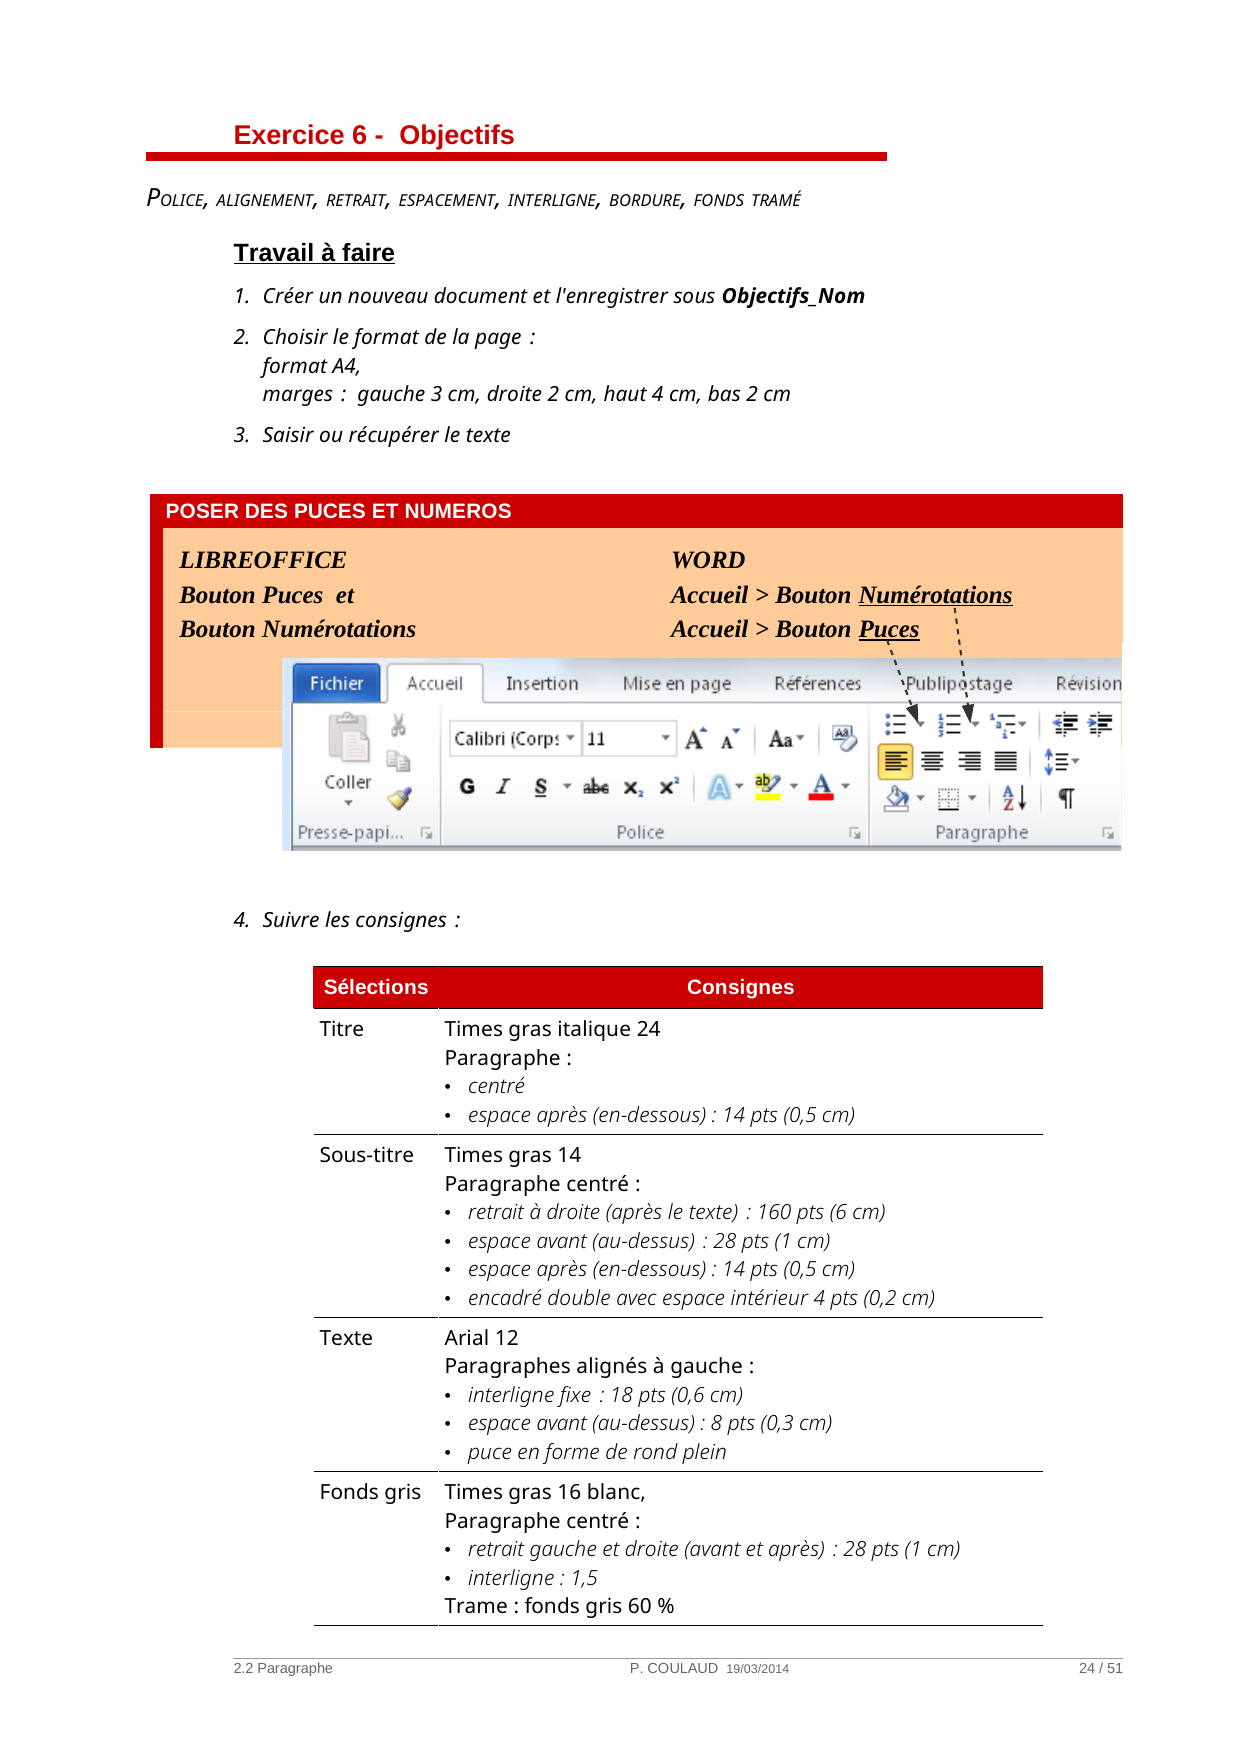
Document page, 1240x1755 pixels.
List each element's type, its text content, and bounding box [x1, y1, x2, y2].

table_cell Sous-titre [314, 1135, 438, 1317]
table_cell Arial 12 Paragraphes alignés à gauche : interligne fixe : 18 pts (0,6 cm) espace avant (au-dessus) : 8 pts (0,3 cm) puce en forme de rond plein [439, 1318, 1043, 1471]
table_cell Times gras 14 Paragraphe centré : retrait à droite (après le texte) : 160 pts (6 cm) espace avant (au-dessus) : 28 pts (1 cm) espace après (en-dessous) : 14 pts (0,5 cm) encadré double avec espace intérieur 4 pts (0,2 cm) [439, 1135, 1043, 1317]
subtitle POSER DES PUCES ET NUMEROS [163, 496, 1123, 526]
text Police, alignement, retrait, espacement, interligne, bordure, fonds tramé [146, 179, 1123, 213]
table_cell Texte [314, 1318, 438, 1471]
table_cell Titre [314, 1009, 438, 1134]
table_cell Times gras 16 blanc, Paragraphe centré : retrait gauche et droite (avant et après) : 28 pts (1 cm) interligne : 1,5 Trame : fonds gris 60 % [439, 1472, 1043, 1625]
list Suivre les consignes : [233, 905, 1123, 962]
subtitle Objectifs [146, 117, 887, 152]
text Bouton Numérotations Accueil > Bouton Puces [163, 596, 1123, 630]
subtitle Travail à faire [233, 238, 1123, 267]
text LIBREOFFICE WORD [163, 528, 1123, 562]
table_cell Fonds gris [314, 1472, 438, 1625]
list Saisir ou récupérer le texte [233, 420, 1123, 477]
table_cell Times gras italique 24 Paragraphe : centré espace après (en-dessous) : 14 pts (0,5 cm) [439, 1009, 1043, 1134]
list Choisir le format de la page : format A4, marges : gauche 3 cm, droite 2 cm, haut 4 cm, bas 2 cm [233, 322, 1123, 408]
picture [282, 658, 1122, 851]
text Bouton Puces et Accueil > Bouton Numérotations [163, 562, 1123, 596]
list Créer un nouveau document et l'enregistrer sous Objectifs_Nom [233, 281, 1123, 310]
